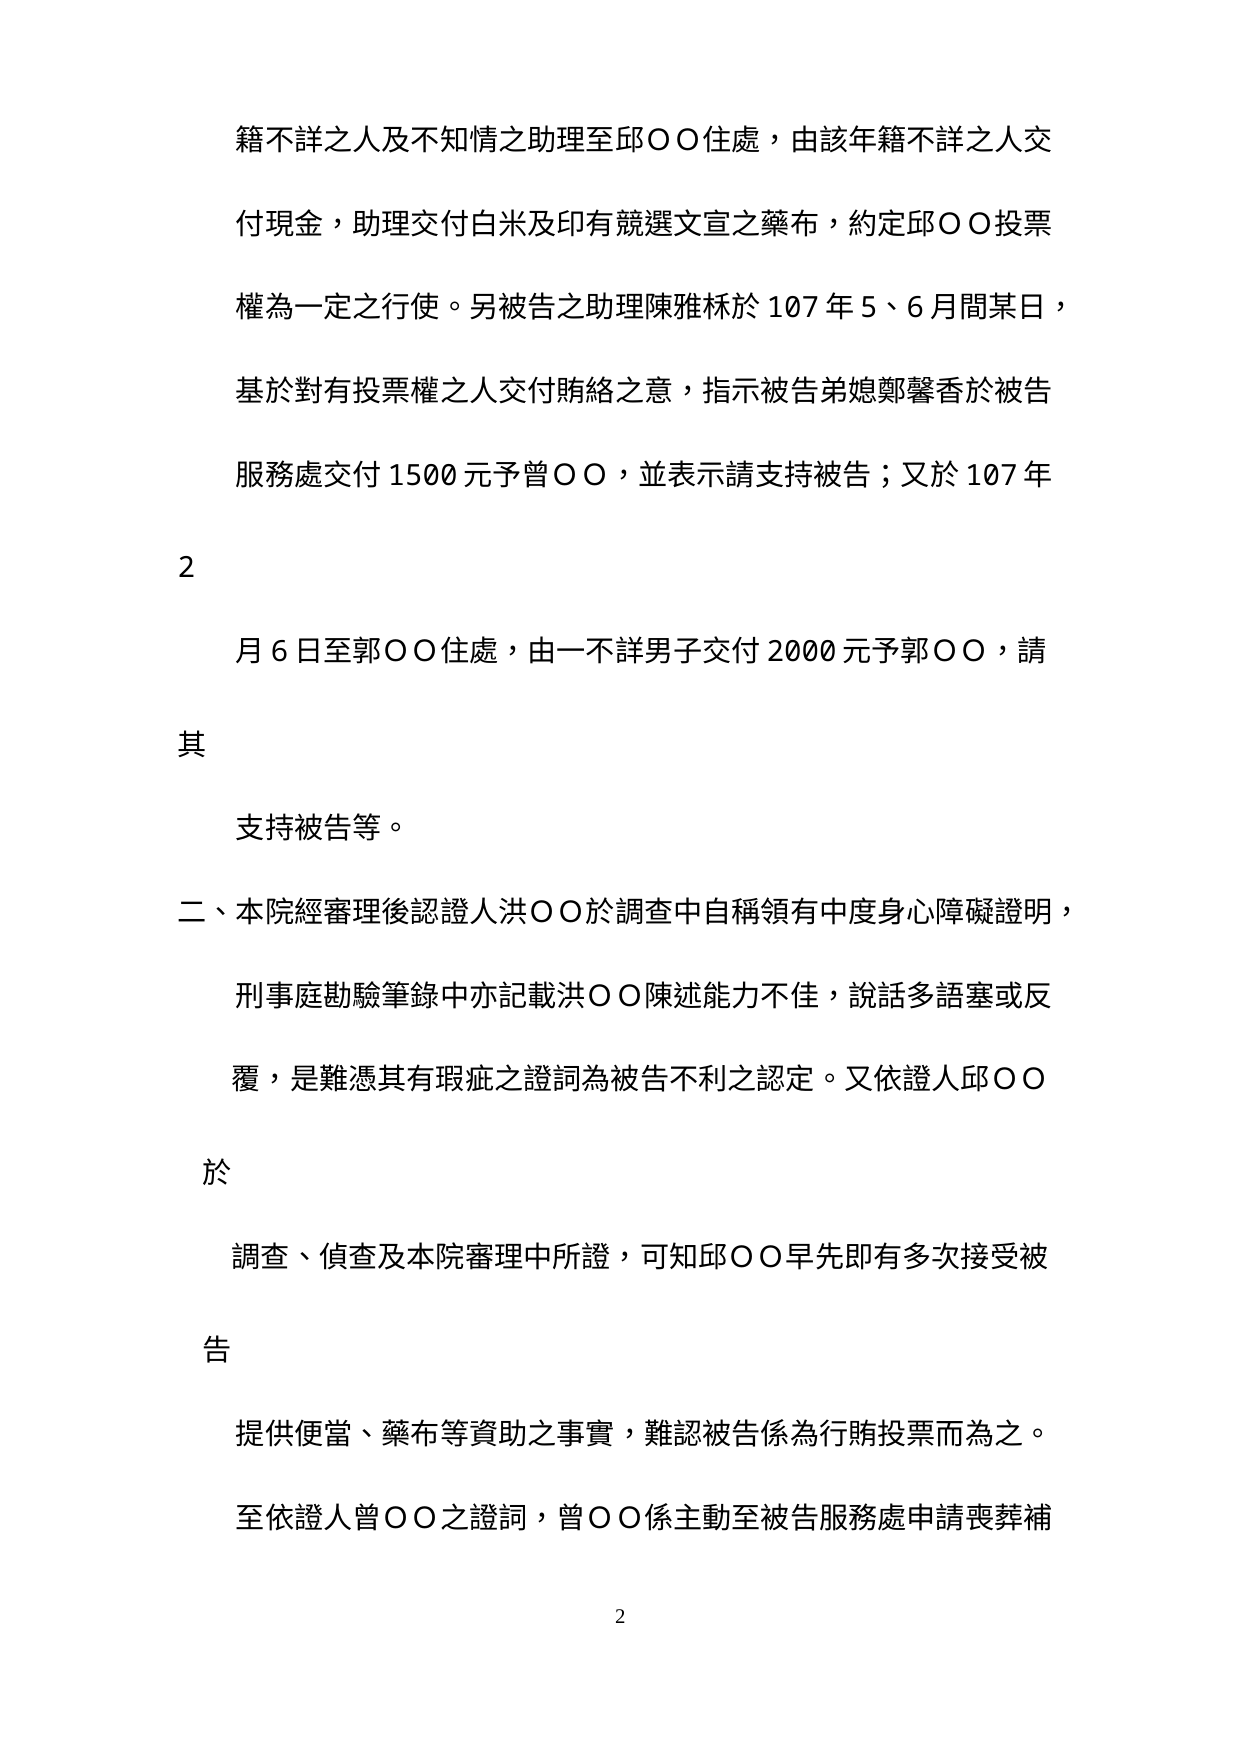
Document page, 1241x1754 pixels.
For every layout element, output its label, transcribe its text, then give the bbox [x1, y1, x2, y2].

text 付現金，助理交付白米及印有競選文宣之藥布，約定邱ＯＯ投票 [177, 180, 1063, 242]
text 權為一定之行使。另被告之助理陳雅柇於107年5、6月間某日， [177, 263, 1063, 326]
text 月6日至郭ＯＯ住處，由一不詳男子交付2000元予郭ＯＯ，請其 [177, 607, 1063, 763]
text 調查、偵查及本院審理中所證，可知邱ＯＯ早先即有多次接受被告 [202, 1213, 1063, 1369]
text 二、本院經審理後認證人洪ＯＯ於調查中自稱領有中度身心障礙證明， [177, 868, 1063, 930]
text 基於對有投票權之人交付賄絡之意，指示被告弟媳鄭馨香於被告 [177, 347, 1063, 410]
text 至依證人曾ＯＯ之證詞，曾ＯＯ係主動至被告服務處申請喪葬補 [177, 1474, 1063, 1536]
text 支持被告等。 [177, 784, 1063, 847]
text 刑事庭勘驗筆錄中亦記載洪ＯＯ陳述能力不佳，說話多語塞或反 [177, 952, 1063, 1014]
text 服務處交付1500元予曾ＯＯ，並表示請支持被告；又於107年2 [177, 431, 1063, 587]
text 覆，是難憑其有瑕疵之證詞為被告不利之認定。又依證人邱ＯＯ於 [202, 1035, 1063, 1191]
text 籍不詳之人及不知情之助理至邱ＯＯ住處，由該年籍不詳之人交 [177, 96, 1063, 159]
text 提供便當、藥布等資助之事實，難認被告係為行賄投票而為之。 [177, 1390, 1063, 1452]
